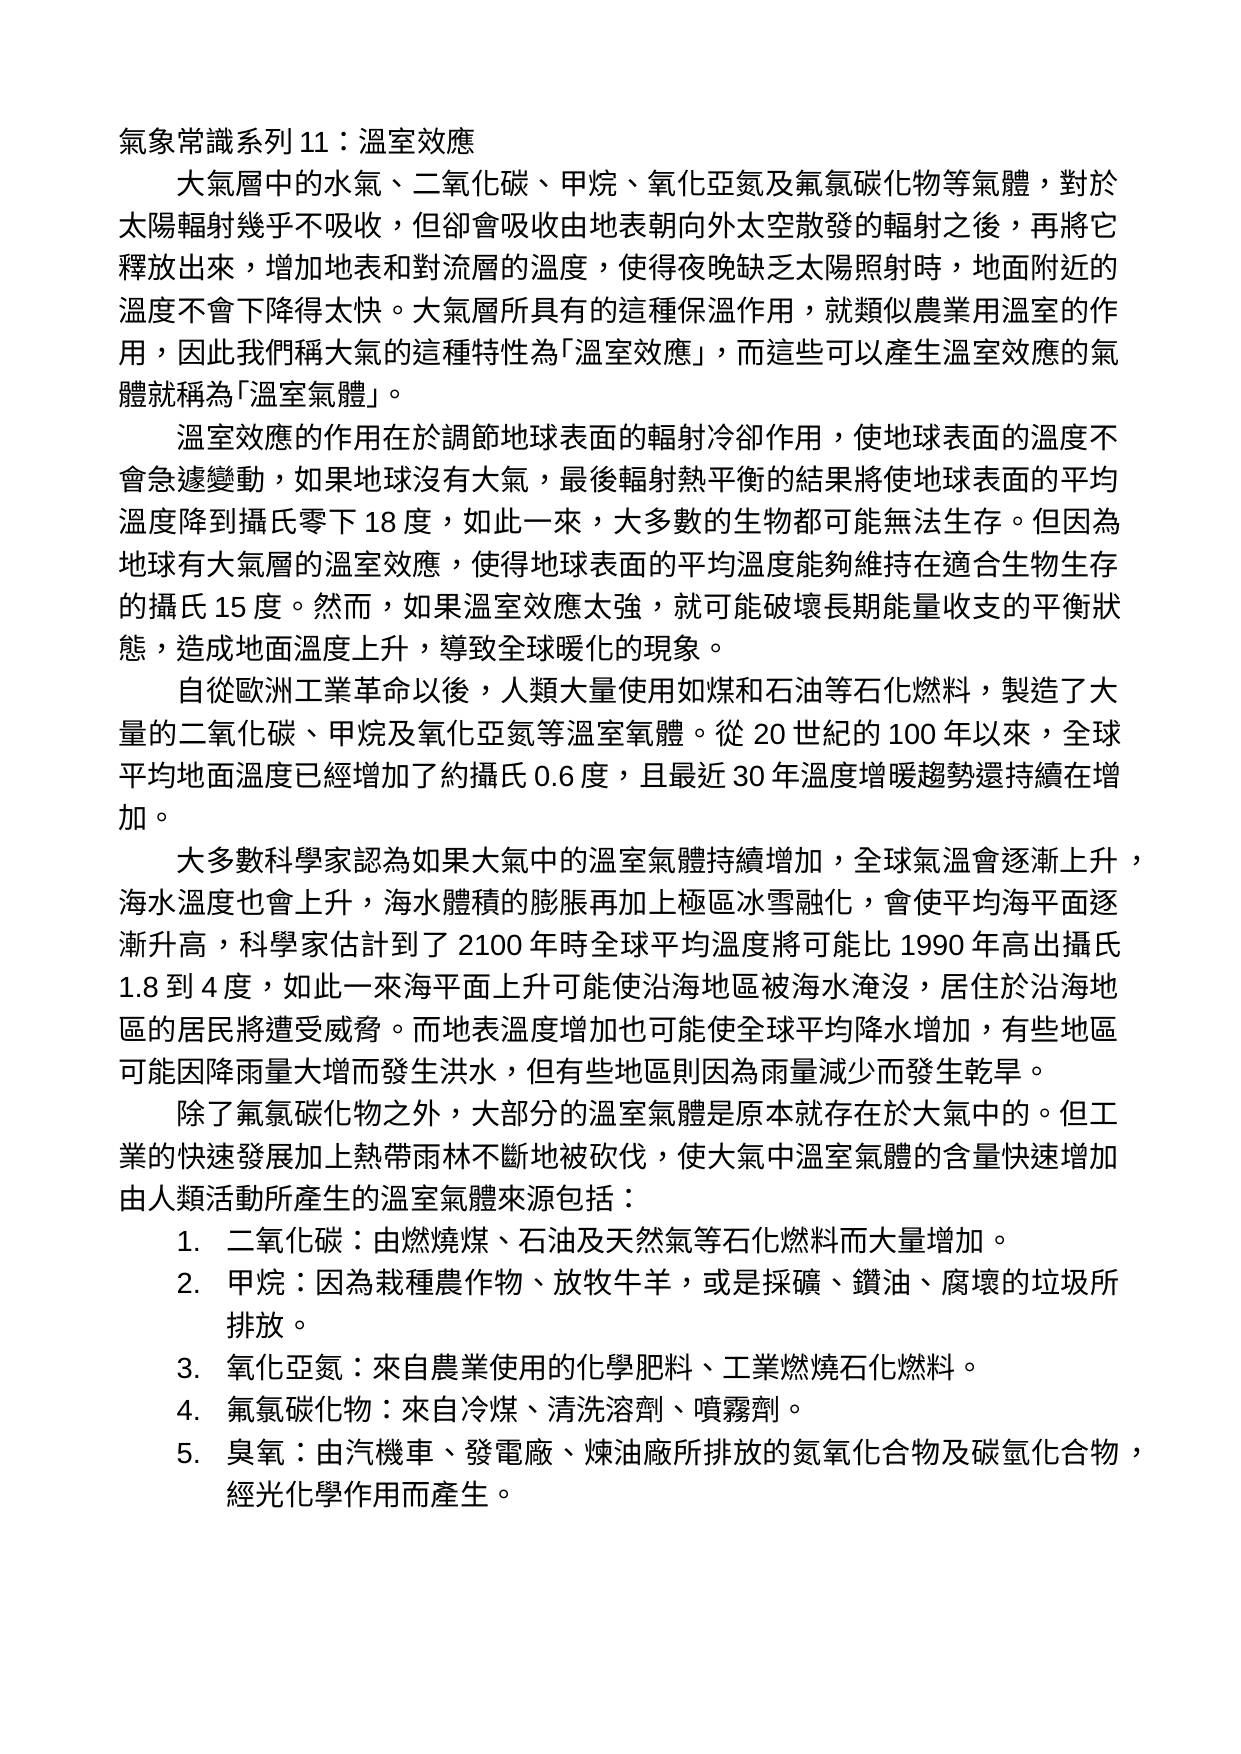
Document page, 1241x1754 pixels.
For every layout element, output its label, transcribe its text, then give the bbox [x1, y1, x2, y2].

list 二氧化碳：由燃燒煤、石油及天然氣等石化燃料而大量增加。 [176, 1218, 1122, 1260]
text 氣象常識系列11：溫室效應 [118, 118, 1122, 160]
list 甲烷：因為栽種農作物、放牧牛羊，或是採礦、鑽油、腐壞的垃圾所排放。 [176, 1260, 1122, 1344]
list 氟氯碳化物：來自冷煤、清洗溶劑、噴霧劑。 [176, 1387, 1122, 1429]
list 臭氧：由汽機車、發電廠、煉油廠所排放的氮氧化合物及碳氫化合物，經光化學作用而產生。 [176, 1429, 1122, 1514]
list 大氣層中的水氣、二氧化碳、甲烷、氧化亞氮及氟氯碳化物等氣體，對於太陽輻射幾乎不吸收，但卻會吸收由地表朝向外太空散發的輻射之後，再將它釋放出來，增加地表和對流層的溫度，使得夜晚缺乏太陽照射時，地面附近的溫度不會下降得太快。大氣層所具有的這種保溫作用，就類似農業用溫室的作用，因此我們稱大氣的這種特性為｢溫室效應｣，而這些可以產生溫室效應的氣體就稱為｢溫室氣體｣。 [118, 160, 1122, 414]
list 除了氟氯碳化物之外，大部分的溫室氣體是原本就存在於大氣中的。但工業的快速發展加上熱帶雨林不斷地被砍伐，使大氣中溫室氣體的含量快速增加，由人類活動所產生的溫室氣體來源包括： [118, 1091, 1122, 1218]
list 大多數科學家認為如果大氣中的溫室氣體持續增加，全球氣溫會逐漸上升，海水溫度也會上升，海水體積的膨脹再加上極區冰雪融化，會使平均海平面逐漸升高，科學家估計到了2100年時全球平均溫度將可能比1990年高出攝氏1.8到4度，如此一來海平面上升可能使沿海地區被海水淹沒，居住於沿海地區的居民將遭受威脅。而地表溫度增加也可能使全球平均降水增加，有些地區可能因降雨量大增而發生洪水，但有些地區則因為雨量減少而發生乾旱。 [118, 837, 1122, 1091]
list 自從歐洲工業革命以後，人類大量使用如煤和石油等石化燃料，製造了大量的二氧化碳、甲烷及氧化亞氮等溫室氧體。從20世紀的100年以來，全球平均地面溫度已經增加了約攝氏0.6度，且最近30年溫度增暖趨勢還持續在增加。 [118, 668, 1122, 837]
list 溫室效應的作用在於調節地球表面的輻射冷卻作用，使地球表面的溫度不會急遽變動，如果地球沒有大氣，最後輻射熱平衡的結果將使地球表面的平均溫度降到攝氏零下18度，如此一來，大多數的生物都可能無法生存。但因為地球有大氣層的溫室效應，使得地球表面的平均溫度能夠維持在適合生物生存的攝氏15度。然而，如果溫室效應太強，就可能破壞長期能量收支的平衡狀態，造成地面溫度上升，導致全球暖化的現象。 [118, 414, 1122, 668]
list 氧化亞氮：來自農業使用的化學肥料、工業燃燒石化燃料。 [176, 1344, 1122, 1387]
